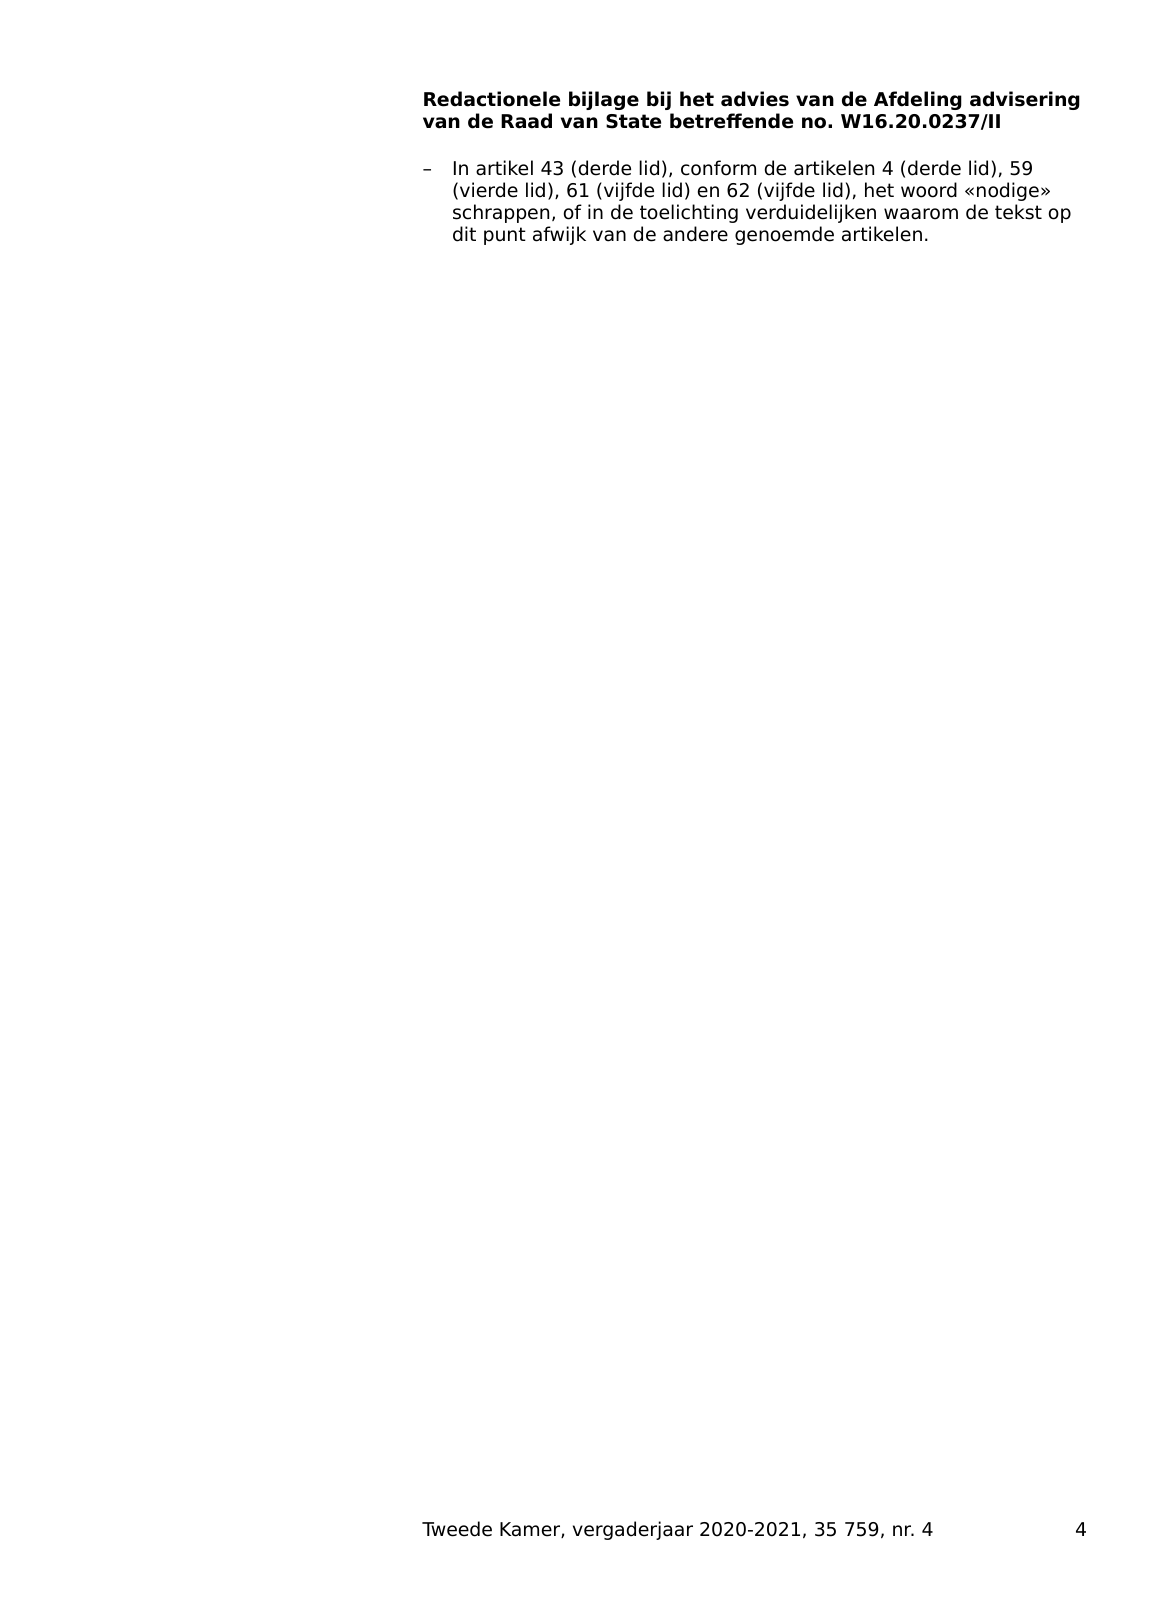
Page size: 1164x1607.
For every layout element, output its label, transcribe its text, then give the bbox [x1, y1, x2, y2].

subtitle Redactionele bijlage bij het advies van de Afdeling advisering van de Raad van State betreffende no. W16.20.0237/II [77, 89, 1087, 133]
text – In artikel 43 (derde lid), conform de artikelen 4 (derde lid), 59 (vierde lid), 61 (vijfde lid) en 62 (vijfde lid), het woord «nodige» schrappen, of in de toelichting verduidelijken waarom de tekst op dit punt afwijk van de andere genoemde artikelen. [422, 158, 1087, 246]
